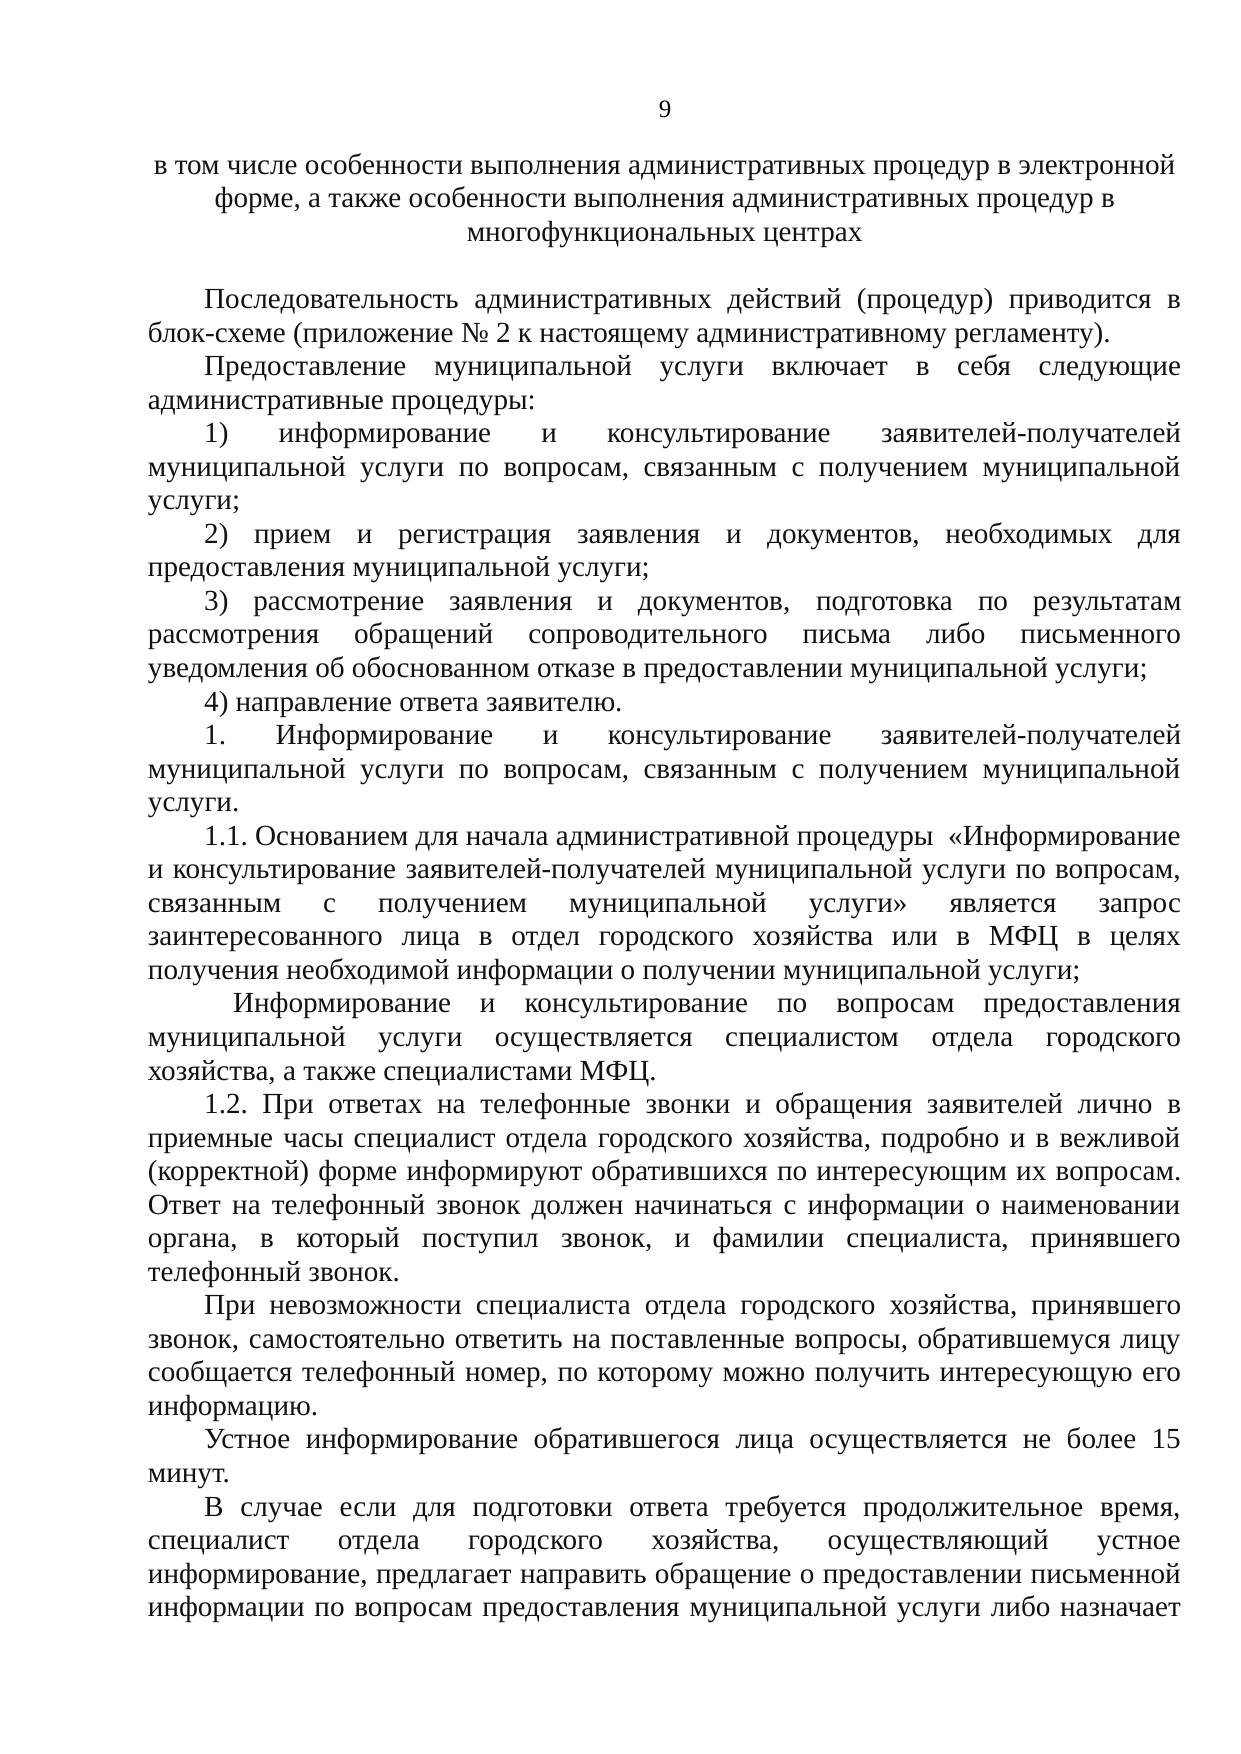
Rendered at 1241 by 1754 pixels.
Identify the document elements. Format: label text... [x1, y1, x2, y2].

text 1. Информирование и консультирование заявителей-получателей муниципальной услуги по вопросам, связанным с получением муниципальной услуги. [148, 717, 1182, 818]
text 1.1. Основанием для начала административной процедуры «Информирование и консультирование заявителей-получателей муниципальной услуги по вопросам, связанным с получением муниципальной услуги» является запрос заинтересованного лица в отдел городского хозяйства или в МФЦ в целях получения необходимой информации о получении муниципальной услуги; [148, 818, 1182, 986]
text 3) рассмотрение заявления и документов, подготовка по результатам рассмотрения обращений сопроводительного письма либо письменного уведомления об обоснованном отказе в предоставлении муниципальной услуги; [148, 583, 1182, 684]
text В случае если для подготовки ответа требуется продолжительное время, специалист отдела городского хозяйства, осуществляющий устное информирование, предлагает направить обращение о предоставлении письменной информации по вопросам предоставления муниципальной услуги либо назначает [148, 1489, 1182, 1623]
text Устное информирование обратившегося лица осуществляется не более 15 минут. [148, 1422, 1182, 1489]
text Информирование и консультирование по вопросам предоставления муниципальной услуги осуществляется специалистом отдела городского хозяйства, а также специалистами МФЦ. [148, 986, 1182, 1086]
text 2) прием и регистрация заявления и документов, необходимых для предоставления муниципальной услуги; [148, 516, 1182, 583]
text 1.2. При ответах на телефонные звонки и обращения заявителей лично в приемные часы специалист отдела городского хозяйства, подробно и в вежливой (корректной) форме информируют обратившихся по интересующим их вопросам. Ответ на телефонный звонок должен начинаться с информации о наименовании органа, в который поступил звонок, и фамилии специалиста, принявшего телефонный звонок. [148, 1086, 1182, 1287]
subtitle в том числе особенности выполнения административных процедур в электронной форме, а также особенности выполнения административных процедур в многофункциональных центрах [148, 147, 1182, 248]
text 4) направление ответа заявителю. [148, 684, 1182, 717]
text 1) информирование и консультирование заявителей-получателей муниципальной услуги по вопросам, связанным с получением муниципальной услуги; [148, 415, 1182, 516]
text Предоставление муниципальной услуги включает в себя следующие административные процедуры: [148, 348, 1182, 415]
text Последовательность административных действий (процедур) приводится в блок-схеме (приложение № 2 к настоящему административному регламенту). [148, 281, 1182, 348]
text При невозможности специалиста отдела городского хозяйства, принявшего звонок, самостоятельно ответить на поставленные вопросы, обратившемуся лицу сообщается телефонный номер, по которому можно получить интересующую его информацию. [148, 1287, 1182, 1422]
